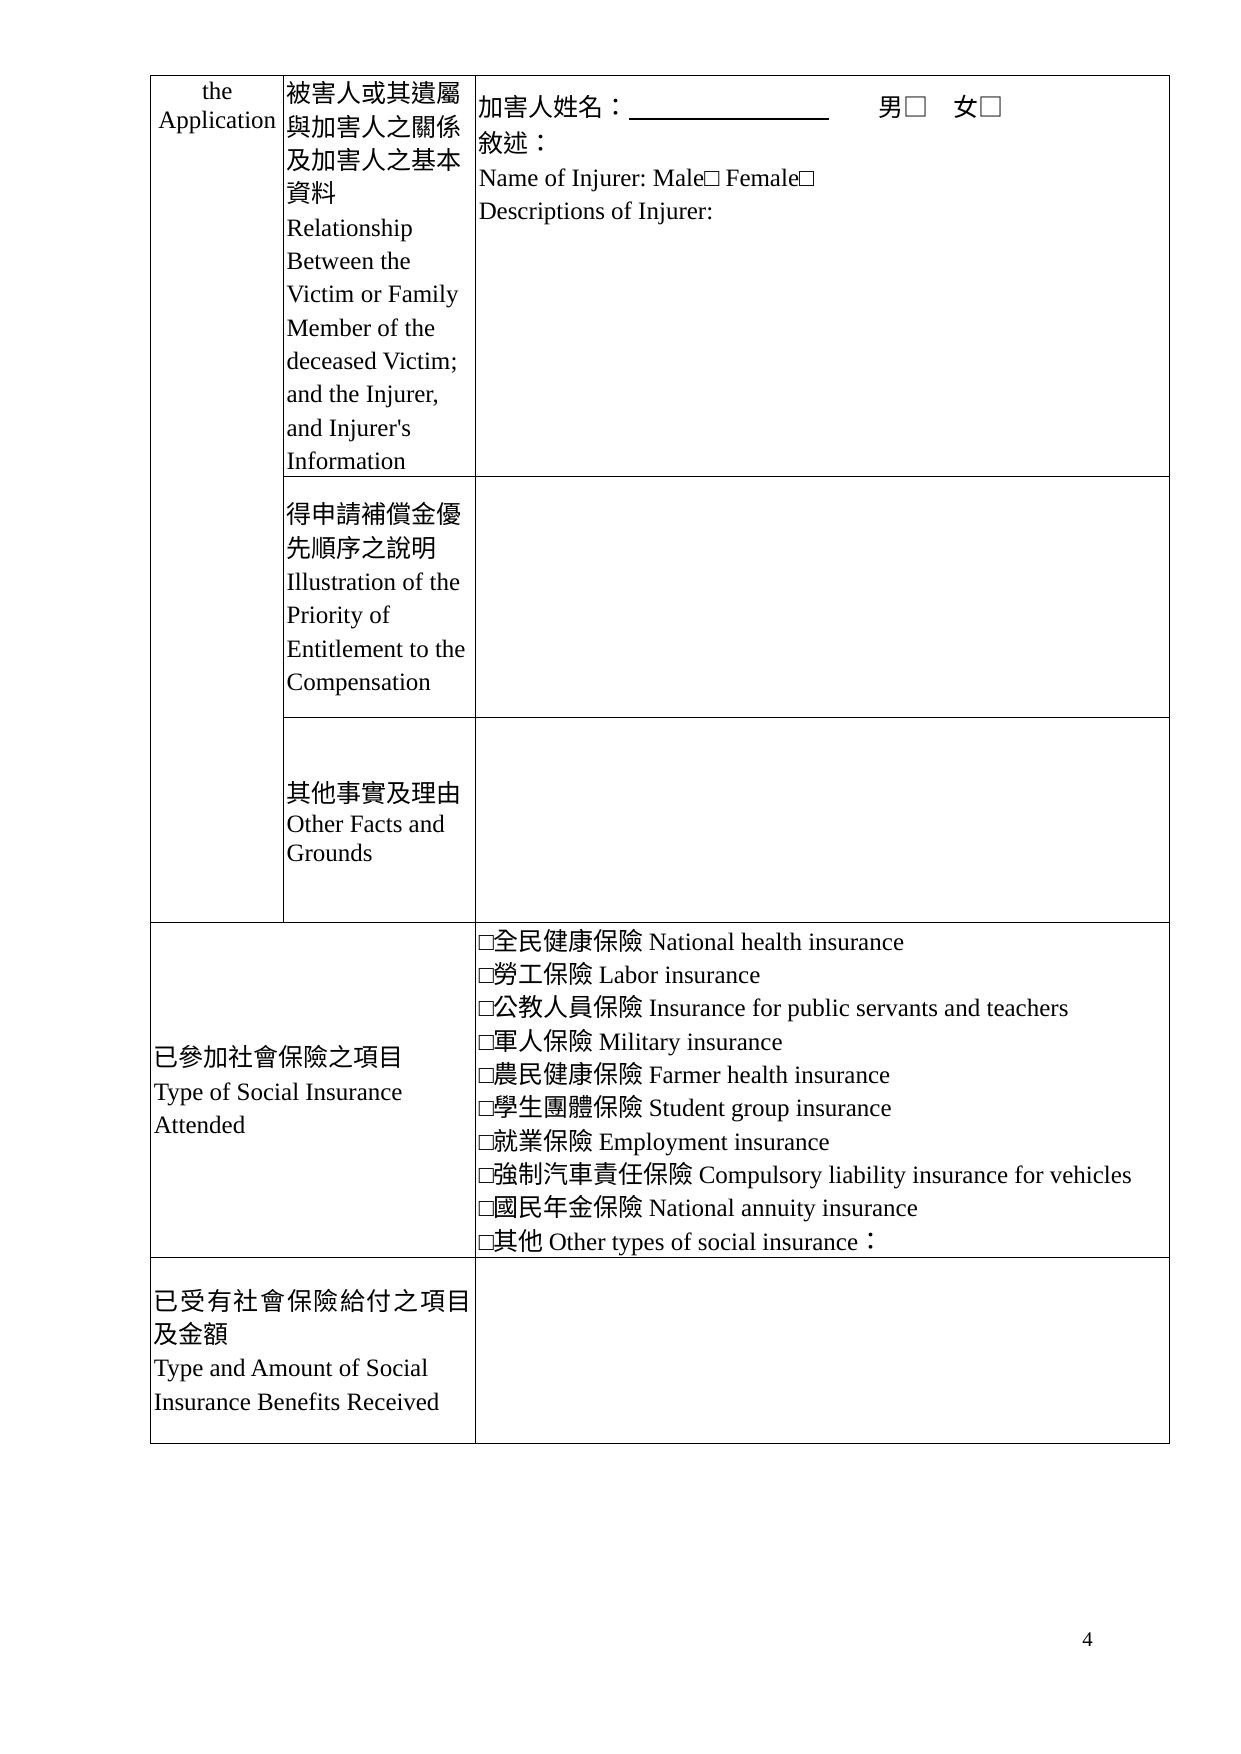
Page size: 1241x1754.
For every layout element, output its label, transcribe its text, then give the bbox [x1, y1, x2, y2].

table_cell 申請補償金之事實及理由 Facts of and Reasons for the Application [151, 76, 283, 922]
table_cell [476, 1258, 1169, 1443]
table_cell 得申請補償金優先順序之說明 Illustration of the Priority of Entitlement to the Compensation [284, 477, 475, 717]
table_cell 被害人或其遺屬與加害人之關係及加害人之基本資料 Relationship Between the Victim or Family Member of the deceased Victim; and the Injurer, and Injurer's Information [284, 76, 475, 476]
table_cell 已受有社會保險給付之項目及金額 Type and Amount of Social Insurance Benefits Received [151, 1258, 475, 1443]
table_cell □全民健康保險National health insurance □勞工保險Labor insurance □公教人員保險Insurance for public servants and teachers □軍人保險Military insurance □農民健康保險Farmer health insurance □學生團體保險Student group insurance □就業保險Employment insurance □強制汽車責任保險Compulsory liability insurance for vehicles □國民年金保險National annuity insurance □其他Other types of social insurance： [476, 923, 1169, 1257]
table_cell [476, 477, 1169, 717]
table_cell 其他事實及理由 Other Facts and Grounds [284, 718, 475, 922]
table_cell [476, 718, 1169, 922]
table_cell 加害人姓名： 男□ 女□ 敘述： Name of Injurer: Male□ Female□ Descriptions of Injurer: [476, 76, 1169, 476]
table_cell 已參加社會保險之項目 Type of Social Insurance Attended [151, 923, 475, 1257]
